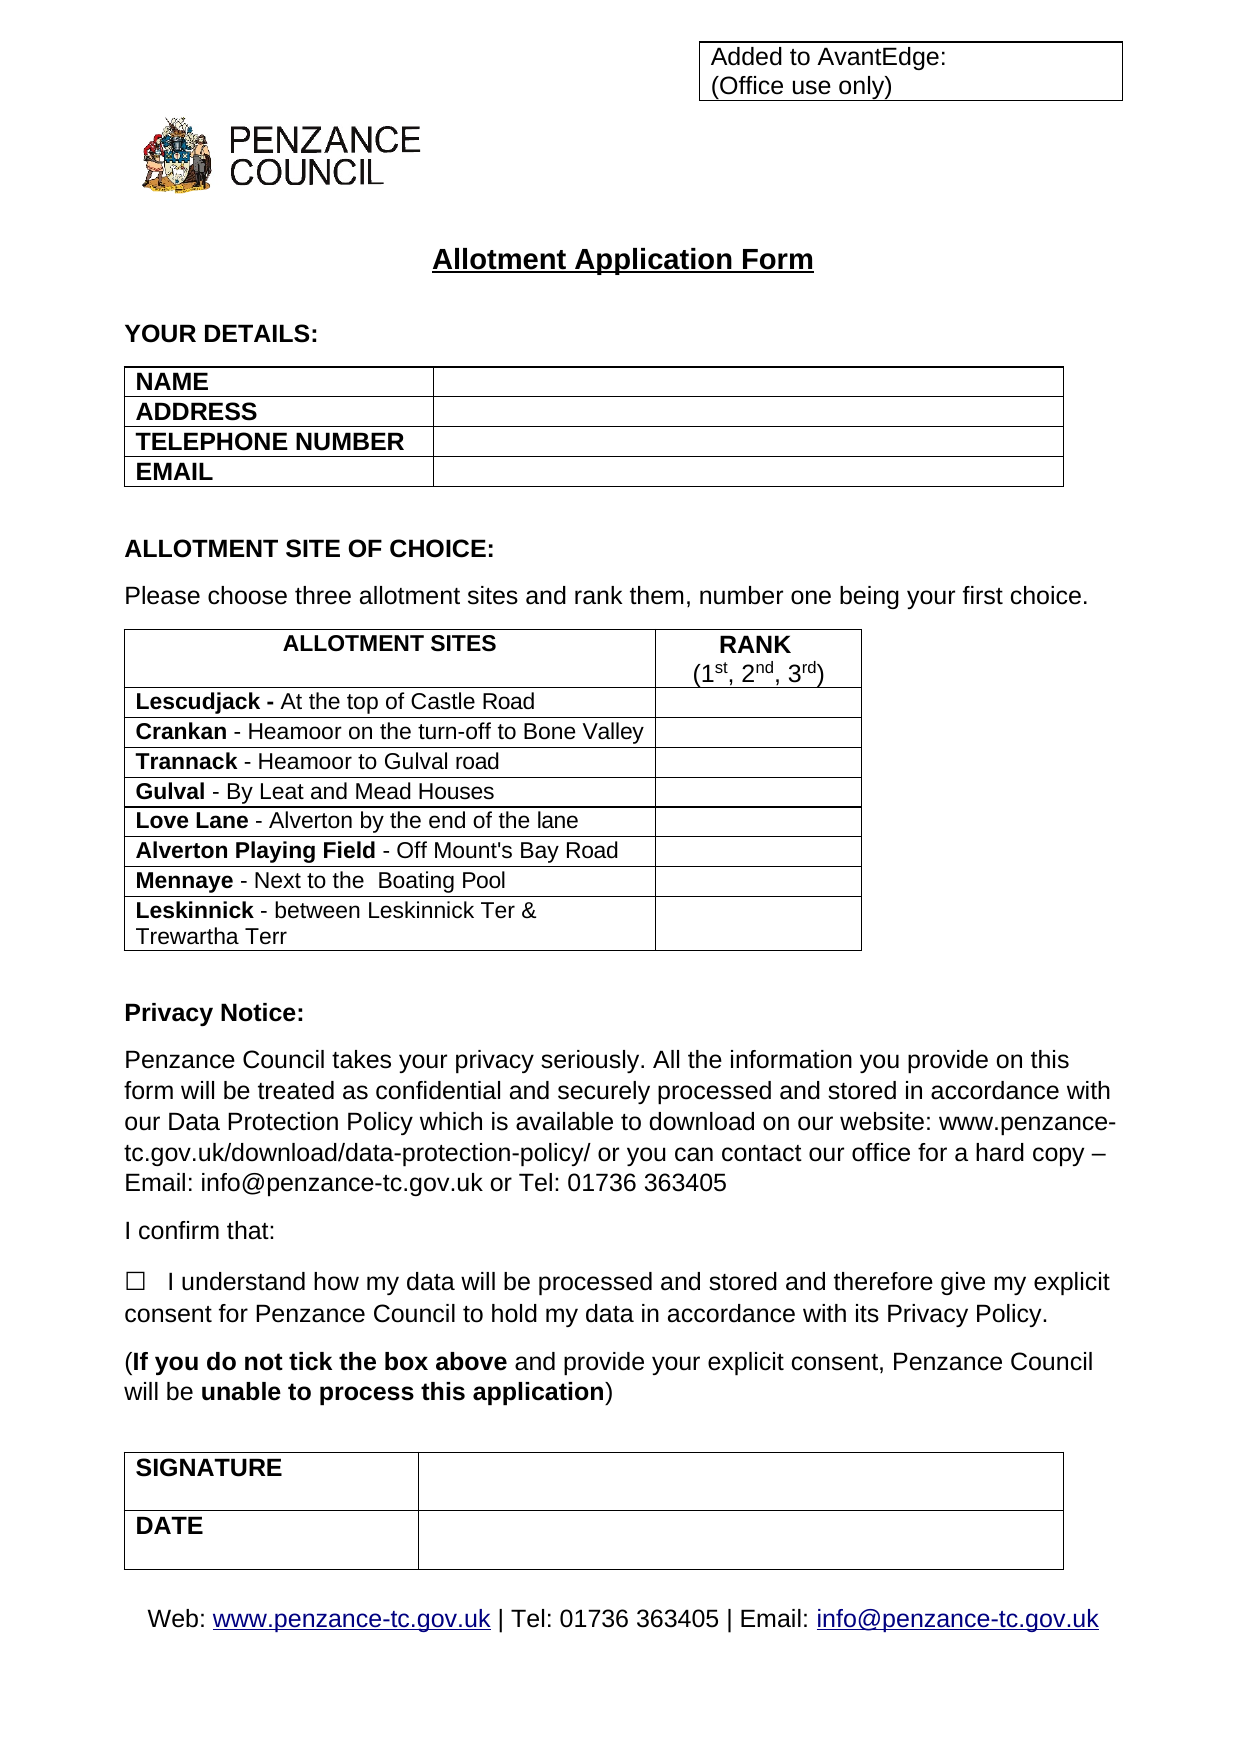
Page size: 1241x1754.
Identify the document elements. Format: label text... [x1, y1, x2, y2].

table_cell Mennaye - Next to the Boating Pool [125, 867, 655, 896]
text (If you do not tick the box above and provide your explicit consent, Penzance Council will be unable to process this application) [124, 1347, 1122, 1406]
table_header NAME [125, 368, 433, 396]
table_cell [434, 427, 1063, 456]
table_cell [656, 718, 861, 747]
table_header [419, 1453, 1063, 1510]
table_cell Leskinnick - between Leskinnick Ter & Trewartha Terr [125, 897, 655, 949]
table_cell [656, 748, 861, 777]
table_cell EMAIL [125, 457, 433, 486]
subtitle YOUR DETAILS: [124, 319, 1122, 348]
table_cell [434, 397, 1063, 426]
title Allotment Application Form [124, 242, 1122, 276]
table_cell [434, 457, 1063, 486]
text ☐ I understand how my data will be processed and stored and therefore give my explicit consent for Penzance Council to hold my data in accordance with its Privacy Policy. [124, 1263, 1122, 1328]
table_cell Trannack - Heamoor to Gulval road [125, 748, 655, 777]
table_cell [656, 837, 861, 866]
table_cell [656, 897, 861, 949]
table_cell Love Lane - Alverton by the end of the lane [125, 808, 655, 836]
subtitle ALLOTMENT SITE OF CHOICE: [124, 534, 1122, 563]
table_cell DATE [125, 1511, 418, 1569]
table_cell TELEPHONE NUMBER [125, 427, 433, 456]
table_cell [656, 808, 861, 836]
table_cell [656, 688, 861, 717]
subtitle Privacy Notice: [124, 998, 1122, 1027]
text I confirm that: [124, 1216, 1122, 1244]
table_cell Crankan - Heamoor on the turn-off to Bone Valley [125, 718, 655, 747]
table_cell [419, 1511, 1063, 1569]
table_cell ADDRESS [125, 397, 433, 426]
table_cell [656, 778, 861, 806]
table_header RANK (1st, 2nd, 3rd) [656, 630, 861, 687]
table_cell Lescudjack - At the top of Castle Road [125, 688, 655, 717]
table_cell Gulval - By Leat and Mead Houses [125, 778, 655, 806]
text Penzance Council takes your privacy seriously. All the information you provide on this form will be treated as confidential and securely processed and stored in accordance with our Data Protection Policy which is available to download on our website: www.penzance-tc.gov.uk/download/data-protection-policy/ or you can contact our office for a hard copy – Email: info@penzance-tc.gov.uk or Tel: 01736 363405 [124, 1045, 1122, 1197]
table_header [434, 368, 1063, 396]
table_cell [656, 867, 861, 896]
table_cell Alverton Playing Field - Off Mount's Bay Road [125, 837, 655, 866]
text Please choose three allotment sites and rank them, number one being your first choice. [124, 581, 1122, 610]
table_header ALLOTMENT SITES [125, 630, 655, 687]
table_header SIGNATURE [125, 1453, 418, 1510]
